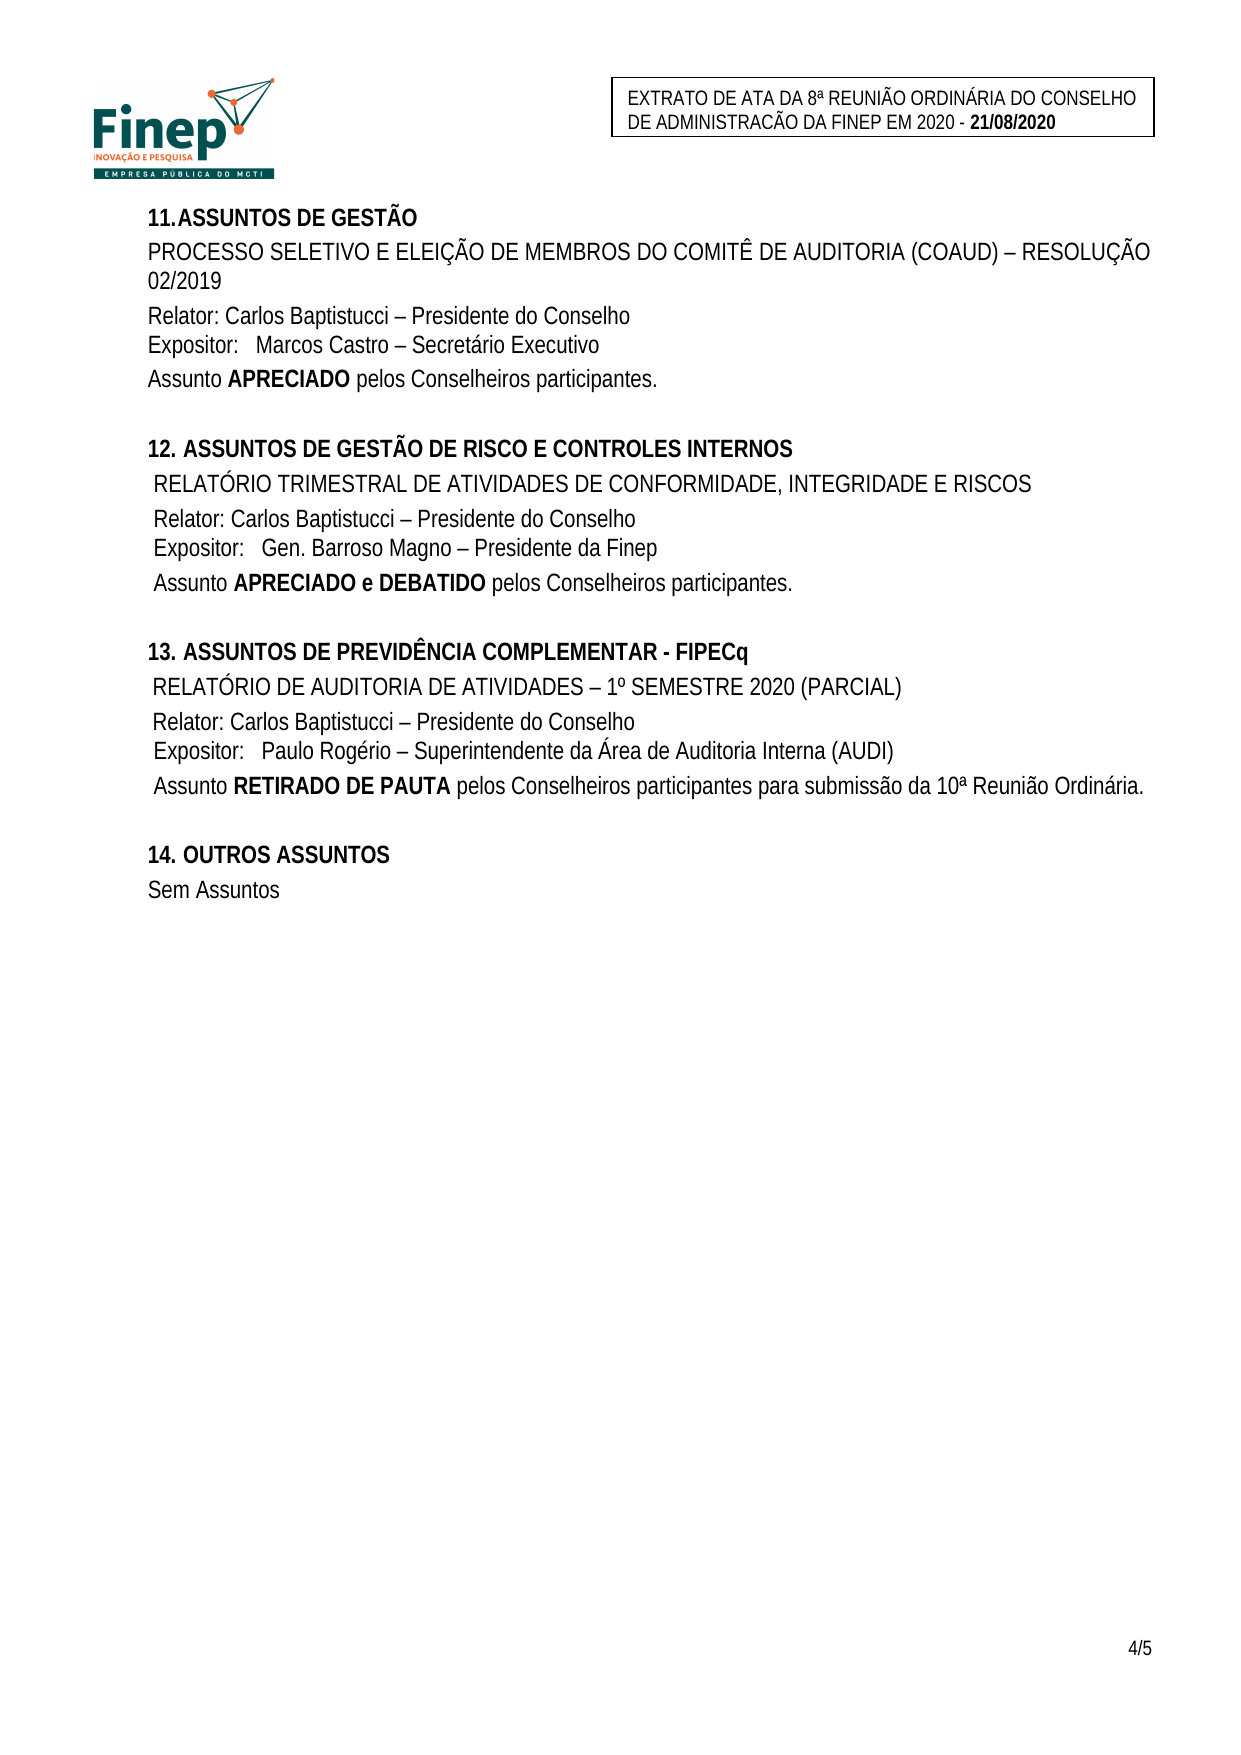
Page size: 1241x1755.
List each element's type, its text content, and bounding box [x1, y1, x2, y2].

text Expositor: Paulo Rogério – Superintendente da Área de Auditoria Interna (AUDI) [148, 736, 1152, 764]
text Relator: Carlos Baptistucci – Presidente do Conselho [148, 301, 1152, 329]
text Assunto APRECIADO e DEBATIDO pelos Conselheiros participantes. [148, 568, 1152, 596]
text PROCESSO SELETIVO E ELEIÇÃO DE MEMBROS DO COMITÊ DE AUDITORIA (COAUD) – RESOLUÇÃO 02/2019 [148, 237, 1152, 295]
text Sem Assuntos [148, 875, 1152, 904]
text RELATÓRIO DE AUDITORIA DE ATIVIDADES – 1º SEMESTRE 2020 (PARCIAL) [148, 672, 1152, 701]
list ASSUNTOS DE PREVIDÊNCIA COMPLEMENTAR - FIPECq [148, 637, 1152, 666]
text Expositor: Gen. Barroso Magno – Presidente da Finep [148, 533, 1152, 561]
text Relator: Carlos Baptistucci – Presidente do Conselho [148, 707, 1152, 736]
text Assunto RETIRADO DE PAUTA pelos Conselheiros participantes para submissão da 10ª Reunião Ordinária. [148, 771, 1152, 799]
text RELATÓRIO TRIMESTRAL DE ATIVIDADES DE CONFORMIDADE, INTEGRIDADE E RISCOS [148, 469, 1152, 498]
list ASSUNTOS DE GESTÃO DE RISCO E CONTROLES INTERNOS [148, 434, 1152, 463]
text Assunto APRECIADO pelos Conselheiros participantes. [148, 364, 1152, 393]
list OUTROS ASSUNTOS [148, 841, 1152, 869]
text Relator: Carlos Baptistucci – Presidente do Conselho [148, 504, 1152, 533]
list ASSUNTOS DE GESTÃO [148, 202, 1152, 231]
text Expositor: Marcos Castro – Secretário Executivo [148, 329, 1152, 358]
